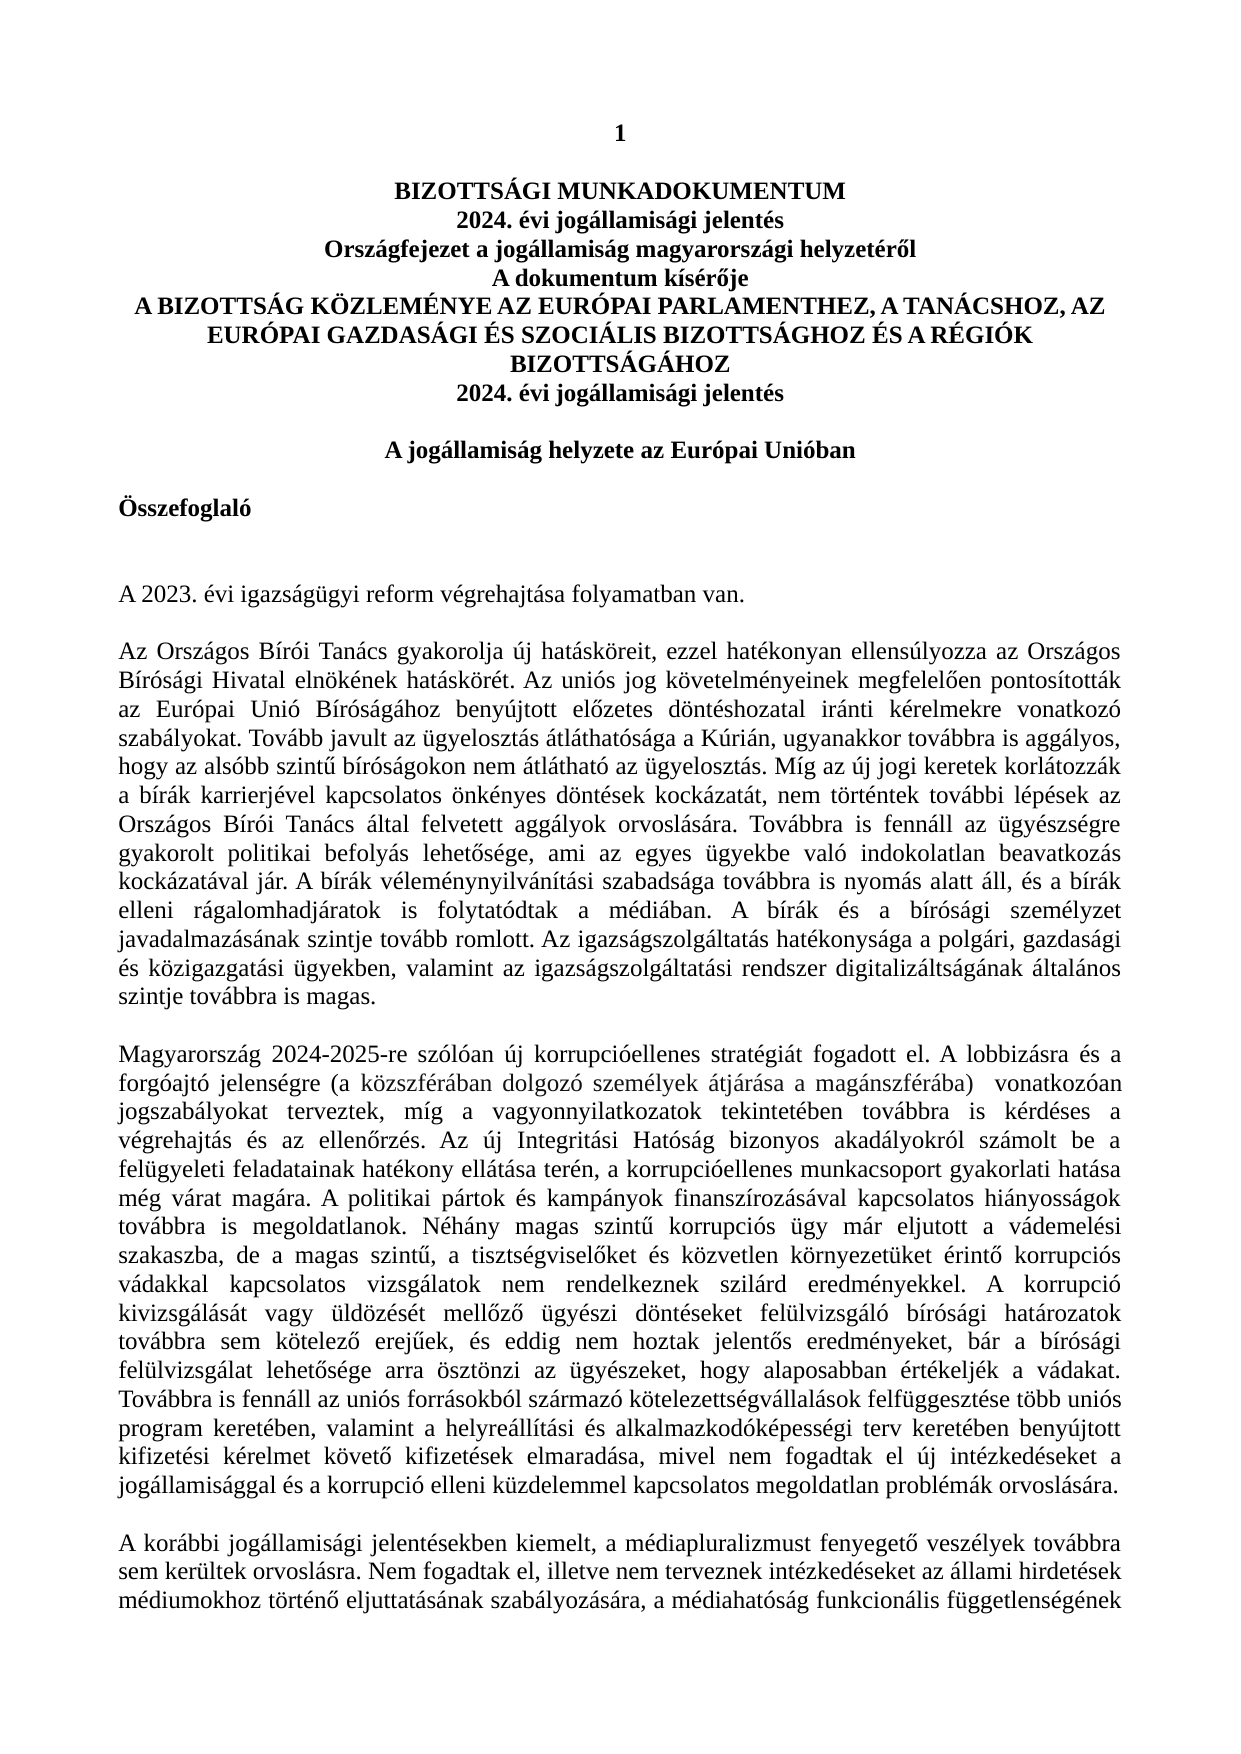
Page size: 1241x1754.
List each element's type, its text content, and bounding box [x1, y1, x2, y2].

text A BIZOTTSÁG KÖZLEMÉNYE AZ EURÓPAI PARLAMENTHEZ, A TANÁCSHOZ, AZ EURÓPAI GAZDASÁGI ÉS SZOCIÁLIS BIZOTTSÁGHOZ ÉS A RÉGIÓK BIZOTTSÁGÁHOZ [118, 291, 1122, 378]
text A korábbi jogállamisági jelentésekben kiemelt, a médiapluralizmust fenyegető veszélyek továbbra sem kerültek orvoslásra. Nem fogadtak el, illetve nem terveznek intézkedéseket az állami hirdetések médiumokhoz történő eljuttatásának szabályozására, a médiahatóság funkcionális függetlenségének [118, 1528, 1122, 1614]
text 2024. évi jogállamisági jelentés [118, 205, 1122, 234]
text 2024. évi jogállamisági jelentés [118, 378, 1122, 406]
text Összefoglaló [118, 493, 1122, 521]
text Az Országos Bírói Tanács gyakorolja új hatásköreit, ezzel hatékonyan ellensúlyozza az Országos Bírósági Hivatal elnökének hatáskörét. Az uniós jog követelményeinek megfelelően pontosították az Európai Unió Bíróságához benyújtott előzetes döntéshozatal iránti kérelmekre vonatkozó szabályokat. Tovább javult az ügyelosztás átláthatósága a Kúrián, ugyanakkor továbbra is aggályos, hogy az alsóbb szintű bíróságokon nem átlátható az ügyelosztás. Míg az új jogi keretek korlátozzák a bírák karrierjével kapcsolatos önkényes döntések kockázatát, nem történtek további lépések az Országos Bírói Tanács által felvetett aggályok orvoslására. Továbbra is fennáll az ügyészségre gyakorolt politikai befolyás lehetősége, ami az egyes ügyekbe való indokolatlan beavatkozás kockázatával jár. A bírák véleménynyilvánítási szabadsága továbbra is nyomás alatt áll, és a bírák elleni rágalomhadjáratok is folytatódtak a médiában. A bírák és a bírósági személyzet javadalmazásának szintje tovább romlott. Az igazságszolgáltatás hatékonysága a polgári, gazdasági és közigazgatási ügyekben, valamint az igazságszolgáltatási rendszer digitalizáltságának általános szintje továbbra is magas. [118, 636, 1122, 1010]
text A jogállamiság helyzete az Európai Unióban [118, 435, 1122, 464]
text Országfejezet a jogállamiság magyarországi helyzetéről [118, 234, 1122, 263]
text A 2023. évi igazságügyi reform végrehajtása folyamatban van. [118, 579, 1122, 608]
text BIZOTTSÁGI MUNKADOKUMENTUM [118, 176, 1122, 205]
text A dokumentum kísérője [118, 263, 1122, 291]
text Magyarország 2024-2025-re szólóan új korrupcióellenes stratégiát fogadott el. A lobbizásra és a forgóajtó jelenségre (a közszférában dolgozó személyek átjárása a magánszférába) vonatkozóan jogszabályokat terveztek, míg a vagyonnyilatkozatok tekintetében továbbra is kérdéses a végrehajtás és az ellenőrzés. Az új Integritási Hatóság bizonyos akadályokról számolt be a felügyeleti feladatainak hatékony ellátása terén, a korrupcióellenes munkacsoport gyakorlati hatása még várat magára. A politikai pártok és kampányok finanszírozásával kapcsolatos hiányosságok továbbra is megoldatlanok. Néhány magas szintű korrupciós ügy már eljutott a vádemelési szakaszba, de a magas szintű, a tisztségviselőket és közvetlen környezetüket érintő korrupciós vádakkal kapcsolatos vizsgálatok nem rendelkeznek szilárd eredményekkel. A korrupció kivizsgálását vagy üldözését mellőző ügyészi döntéseket felülvizsgáló bírósági határozatok továbbra sem kötelező erejűek, és eddig nem hoztak jelentős eredményeket, bár a bírósági felülvizsgálat lehetősége arra ösztönzi az ügyészeket, hogy alaposabban értékeljék a vádakat. Továbbra is fennáll az uniós forrásokból származó kötelezettségvállalások felfüggesztése több uniós program keretében, valamint a helyreállítási és alkalmazkodóképességi terv keretében benyújtott kifizetési kérelmet követő kifizetések elmaradása, mivel nem fogadtak el új intézkedéseket a jogállamisággal és a korrupció elleni küzdelemmel kapcsolatos megoldatlan problémák orvoslására. [118, 1039, 1122, 1499]
